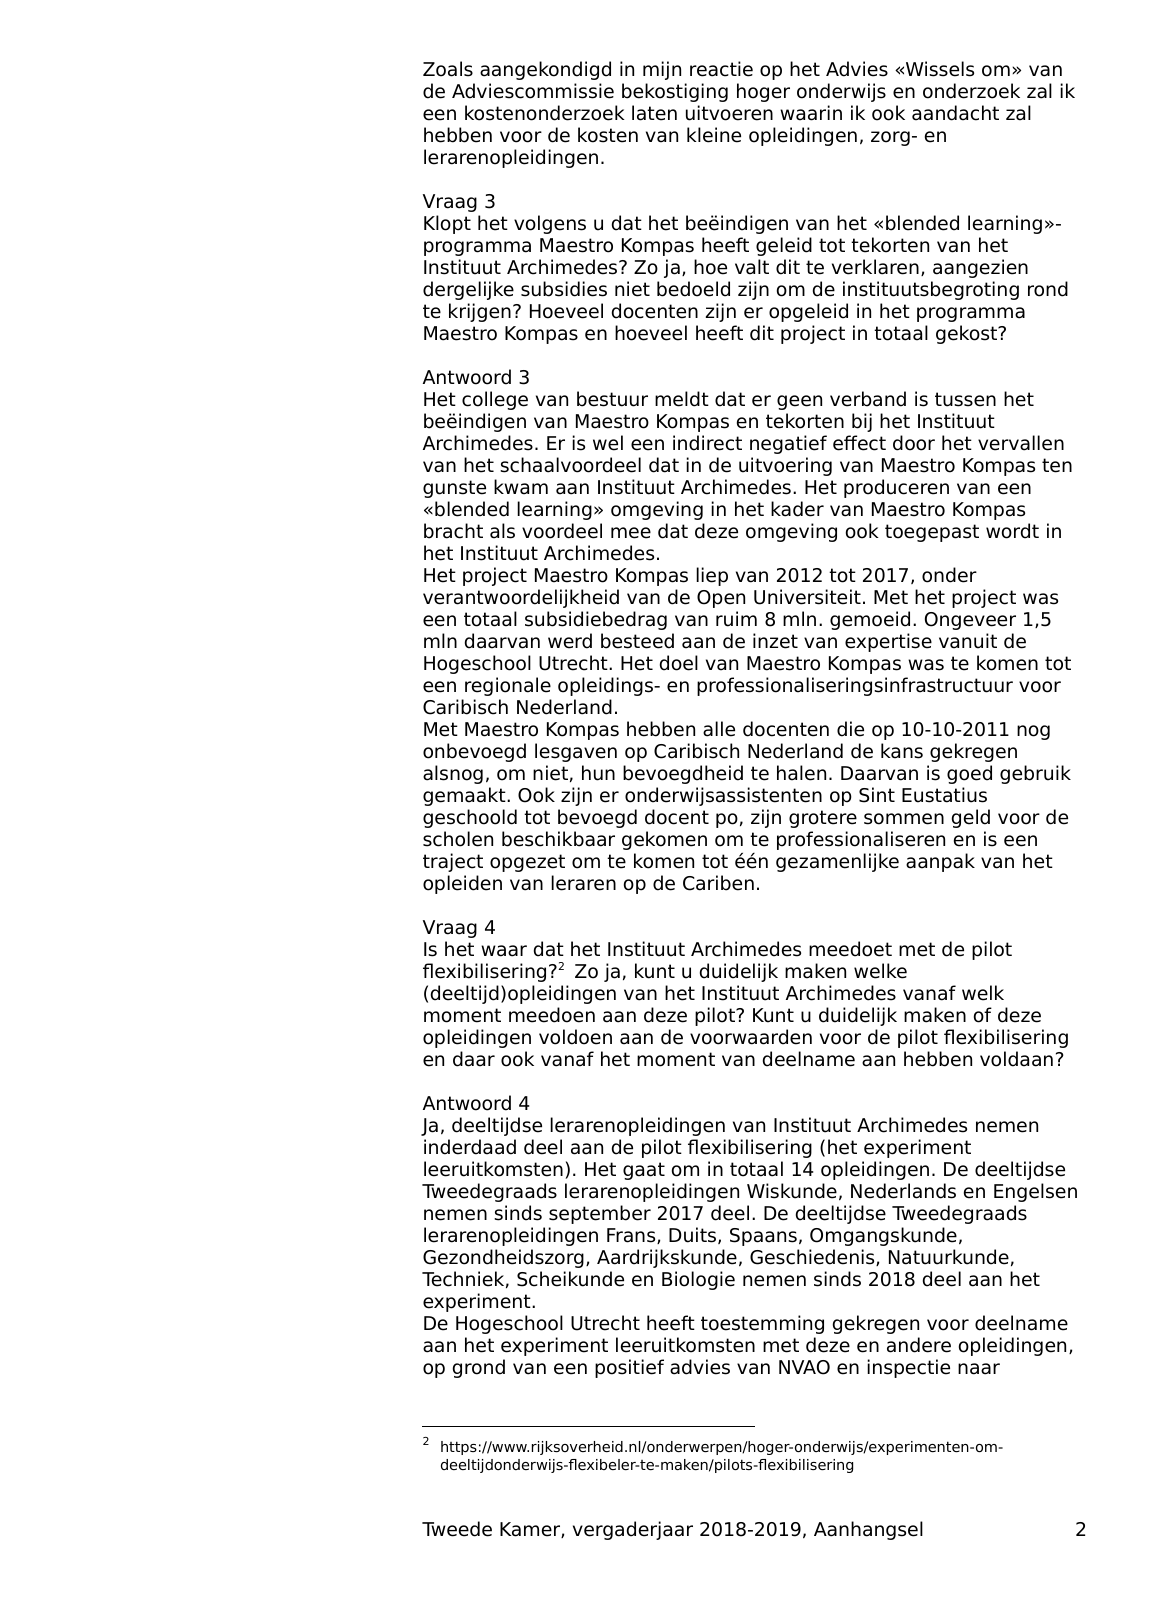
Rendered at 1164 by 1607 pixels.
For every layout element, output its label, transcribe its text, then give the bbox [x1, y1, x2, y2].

text Klopt het volgens u dat het beëindigen van het «blended learning»-programma Maestro Kompas heeft geleid tot tekorten van het Instituut Archimedes? Zo ja, hoe valt dit te verklaren, aangezien dergelijke subsidies niet bedoeld zijn om de instituutsbegroting rond te krijgen? Hoeveel docenten zijn er opgeleid in het programma Maestro Kompas en hoeveel heeft dit project in totaal gekost? [422, 213, 1087, 345]
text Het project Maestro Kompas liep van 2012 tot 2017, onder verantwoordelijkheid van de Open Universiteit. Met het project was een totaal subsidiebedrag van ruim 8 mln. gemoeid. Ongeveer 1,5 mln daarvan werd besteed aan de inzet van expertise vanuit de Hogeschool Utrecht. Het doel van Maestro Kompas was te komen tot een regionale opleidings- en professionaliseringsinfrastructuur voor Caribisch Nederland. [422, 565, 1087, 719]
text Vraag 3 [422, 191, 1087, 213]
text De Hogeschool Utrecht heeft toestemming gekregen voor deelname aan het experiment leeruitkomsten met deze en andere opleidingen, op grond van een positief advies van NVAO en inspectie naar [422, 1313, 1087, 1379]
text Het college van bestuur meldt dat er geen verband is tussen het beëindigen van Maestro Kompas en tekorten bij het Instituut Archimedes. Er is wel een indirect negatief effect door het vervallen van het schaalvoordeel dat in de uitvoering van Maestro Kompas ten gunste kwam aan Instituut Archimedes. Het produceren van een «blended learning» omgeving in het kader van Maestro Kompas bracht als voordeel mee dat deze omgeving ook toegepast wordt in het Instituut Archimedes. [422, 389, 1087, 565]
text Antwoord 4 [422, 1093, 1087, 1115]
text https://www.rijksoverheid.nl/onderwerpen/hoger-onderwijs/experimenten-om-deeltijdonderwijs-flexibeler-te-maken/pilots-flexibilisering [422, 1435, 1087, 1474]
text Met Maestro Kompas hebben alle docenten die op 10-10-2011 nog onbevoegd lesgaven op Caribisch Nederland de kans gekregen alsnog, om niet, hun bevoegdheid te halen. Daarvan is goed gebruik gemaakt. Ook zijn er onderwijsassistenten op Sint Eustatius geschoold tot bevoegd docent po, zijn grotere sommen geld voor de scholen beschikbaar gekomen om te professionaliseren en is een traject opgezet om te komen tot één gezamenlijke aanpak van het opleiden van leraren op de Cariben. [422, 719, 1087, 895]
text Ja, deeltijdse lerarenopleidingen van Instituut Archimedes nemen inderdaad deel aan de pilot flexibilisering (het experiment leeruitkomsten). Het gaat om in totaal 14 opleidingen. De deeltijdse Tweedegraads lerarenopleidingen Wiskunde, Nederlands en Engelsen nemen sinds september 2017 deel. De deeltijdse Tweedegraads lerarenopleidingen Frans, Duits, Spaans, Omgangskunde, Gezondheidszorg, Aardrijkskunde, Geschiedenis, Natuurkunde, Techniek, Scheikunde en Biologie nemen sinds 2018 deel aan het experiment. [422, 1115, 1087, 1313]
text Vraag 4 [422, 917, 1087, 939]
text Zoals aangekondigd in mijn reactie op het Advies «Wissels om» van de Adviescommissie bekostiging hoger onderwijs en onderzoek zal ik een kostenonderzoek laten uitvoeren waarin ik ook aandacht zal hebben voor de kosten van kleine opleidingen, zorg- en lerarenopleidingen. [422, 59, 1087, 169]
text Is het waar dat het Instituut Archimedes meedoet met de pilot flexibilisering? Zo ja, kunt u duidelijk maken welke (deeltijd)opleidingen van het Instituut Archimedes vanaf welk moment meedoen aan deze pilot? Kunt u duidelijk maken of deze opleidingen voldoen aan de voorwaarden voor de pilot flexibilisering en daar ook vanaf het moment van deelname aan hebben voldaan? [422, 939, 1087, 1071]
text Antwoord 3 [422, 367, 1087, 389]
